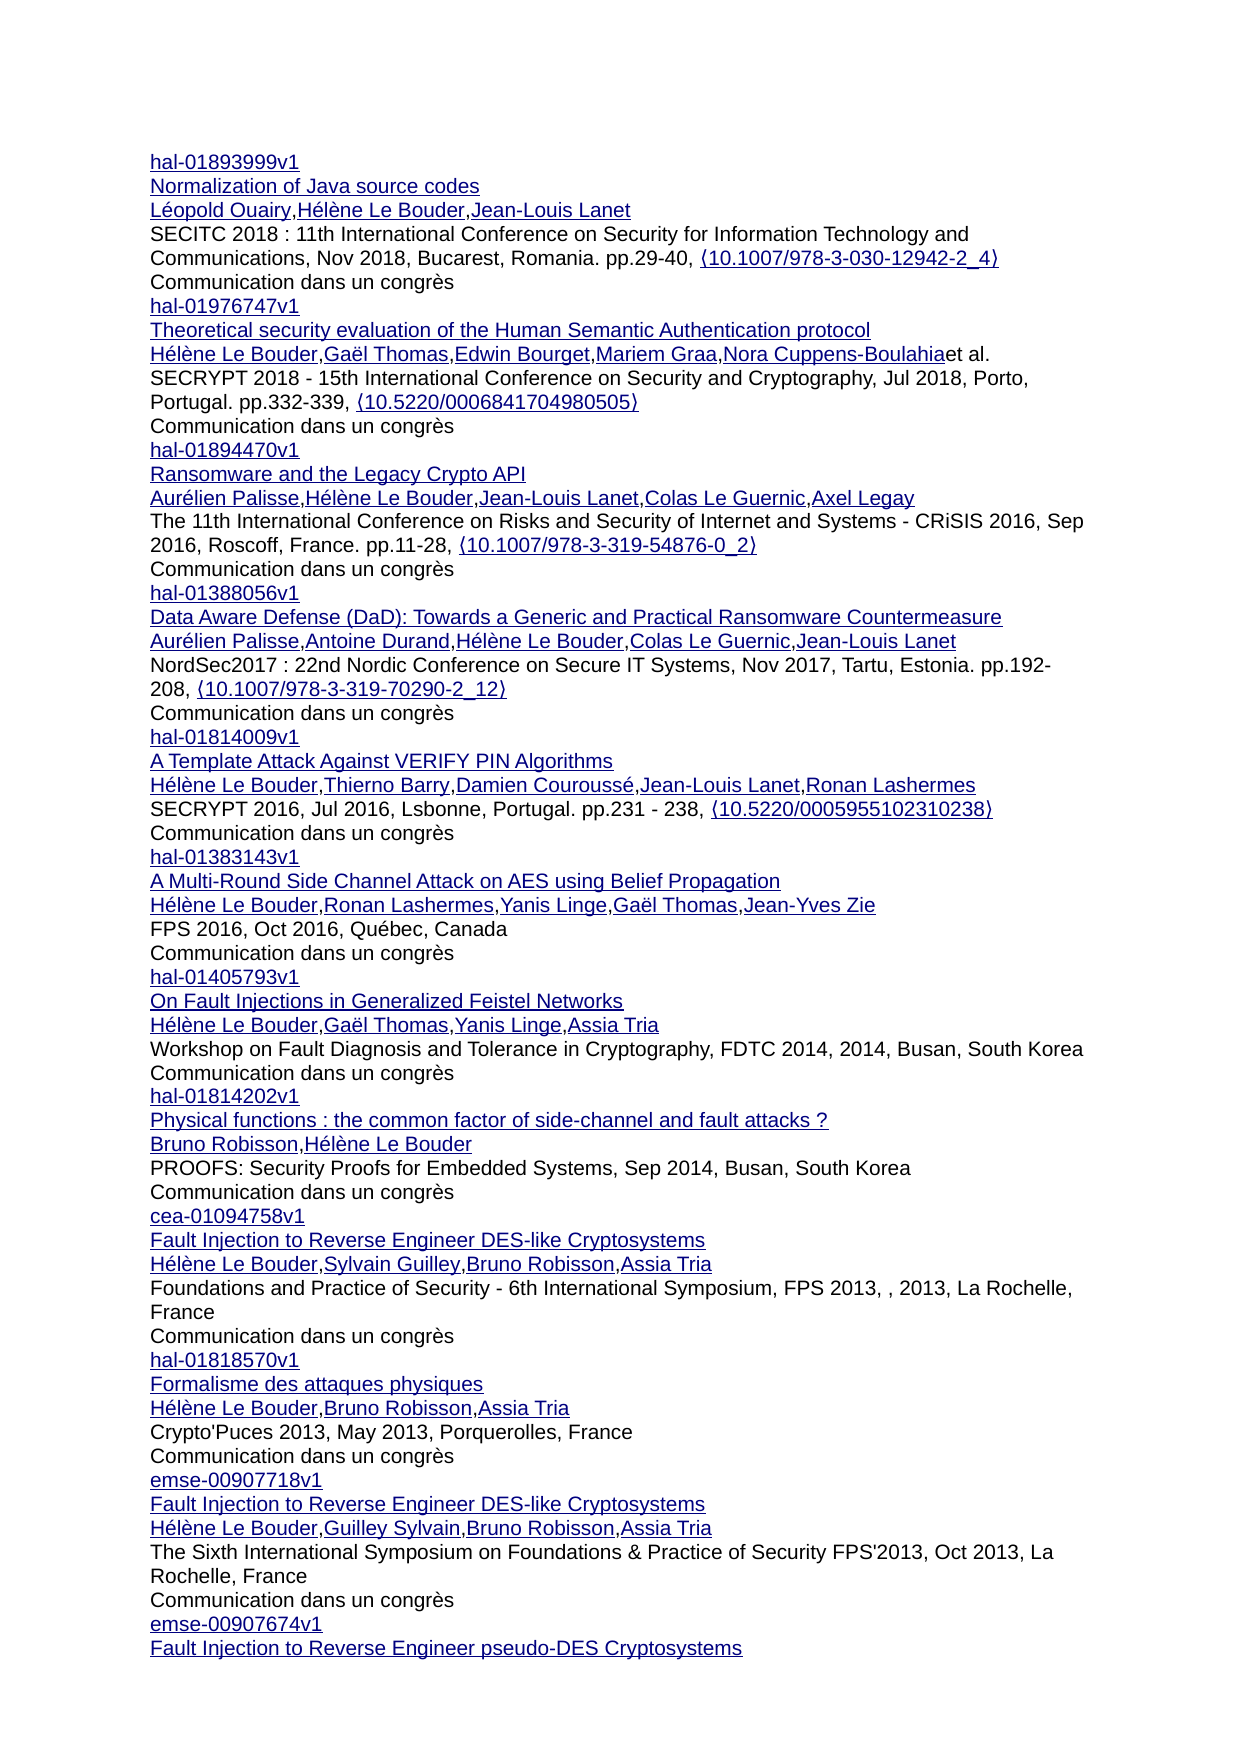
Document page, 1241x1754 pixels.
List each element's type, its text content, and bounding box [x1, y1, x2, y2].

table_cell Formalisme des attaques physiques Hélène Le Bouder,Bruno Robisson,Assia Tria Crypto'Puces 2013, May 2013, Porquerolles, France Communication dans un congrès emse-00907718v1 [150, 1372, 1090, 1492]
table_cell Data Aware Defense (DaD): Towards a Generic and Practical Ransomware Countermeasure Aurélien Palisse,Antoine Durand,Hélène Le Bouder,Colas Le Guernic,Jean-Louis Lanet NordSec2017 : 22nd Nordic Conference on Secure IT Systems, Nov 2017, Tartu, Estonia. pp.192-208, ⟨10.1007/978-3-319-70290-2_12⟩ Communication dans un congrès hal-01814009v1 [150, 605, 1090, 749]
table_cell Physical functions : the common factor of side-channel and fault attacks ? Bruno Robisson,Hélène Le Bouder PROOFS: Security Proofs for Embedded Systems, Sep 2014, Busan, South Korea Communication dans un congrès cea-01094758v1 [150, 1108, 1090, 1228]
table_cell Fault Injection to Reverse Engineer pseudo-DES Cryptosystems [150, 1635, 1090, 1659]
table_cell Theoretical security evaluation of the Human Semantic Authentication protocol Hélène Le Bouder,Gaël Thomas,Edwin Bourget,Mariem Graa,Nora Cuppens-Boulahiaet al. SECRYPT 2018 - 15th International Conference on Security and Cryptography, Jul 2018, Porto, Portugal. pp.332-339, ⟨10.5220/0006841704980505⟩ Communication dans un congrès hal-01894470v1 [150, 318, 1090, 461]
table_cell A Multi-Round Side Channel Attack on AES using Belief Propagation Hélène Le Bouder,Ronan Lashermes,Yanis Linge,Gaël Thomas,Jean-Yves Zie FPS 2016, Oct 2016, Québec, Canada Communication dans un congrès hal-01405793v1 [150, 869, 1090, 988]
table_cell Fault Injection to Reverse Engineer DES-like Cryptosystems Hélène Le Bouder,Sylvain Guilley,Bruno Robisson,Assia Tria Foundations and Practice of Security - 6th International Symposium, FPS 2013, , 2013, La Rochelle, France Communication dans un congrès hal-01818570v1 [150, 1228, 1090, 1372]
table_cell On Fault Injections in Generalized Feistel Networks Hélène Le Bouder,Gaël Thomas,Yanis Linge,Assia Tria Workshop on Fault Diagnosis and Tolerance in Cryptography, FDTC 2014, 2014, Busan, South Korea Communication dans un congrès hal-01814202v1 [150, 989, 1090, 1108]
table_cell Normalization of Java source codes Léopold Ouairy,Hélène Le Bouder,Jean-Louis Lanet SECITC 2018 : 11th International Conference on Security for Information Technology and Communications, Nov 2018, Bucarest, Romania. pp.29-40, ⟨10.1007/978-3-030-12942-2_4⟩ Communication dans un congrès hal-01976747v1 [150, 174, 1090, 318]
table_cell hal-01893999v1 [150, 150, 1090, 174]
table_cell Fault Injection to Reverse Engineer DES-like Cryptosystems Hélène Le Bouder,Guilley Sylvain,Bruno Robisson,Assia Tria The Sixth International Symposium on Foundations & Practice of Security FPS'2013, Oct 2013, La Rochelle, France Communication dans un congrès emse-00907674v1 [150, 1492, 1090, 1635]
table_cell Ransomware and the Legacy Crypto API Aurélien Palisse,Hélène Le Bouder,Jean-Louis Lanet,Colas Le Guernic,Axel Legay The 11th International Conference on Risks and Security of Internet and Systems - CRiSIS 2016, Sep 2016, Roscoff, France. pp.11-28, ⟨10.1007/978-3-319-54876-0_2⟩ Communication dans un congrès hal-01388056v1 [150, 461, 1090, 605]
table_cell A Template Attack Against VERIFY PIN Algorithms Hélène Le Bouder,Thierno Barry,Damien Couroussé,Jean-Louis Lanet,Ronan Lashermes SECRYPT 2016, Jul 2016, Lsbonne, Portugal. pp.231 - 238, ⟨10.5220/0005955102310238⟩ Communication dans un congrès hal-01383143v1 [150, 749, 1090, 869]
